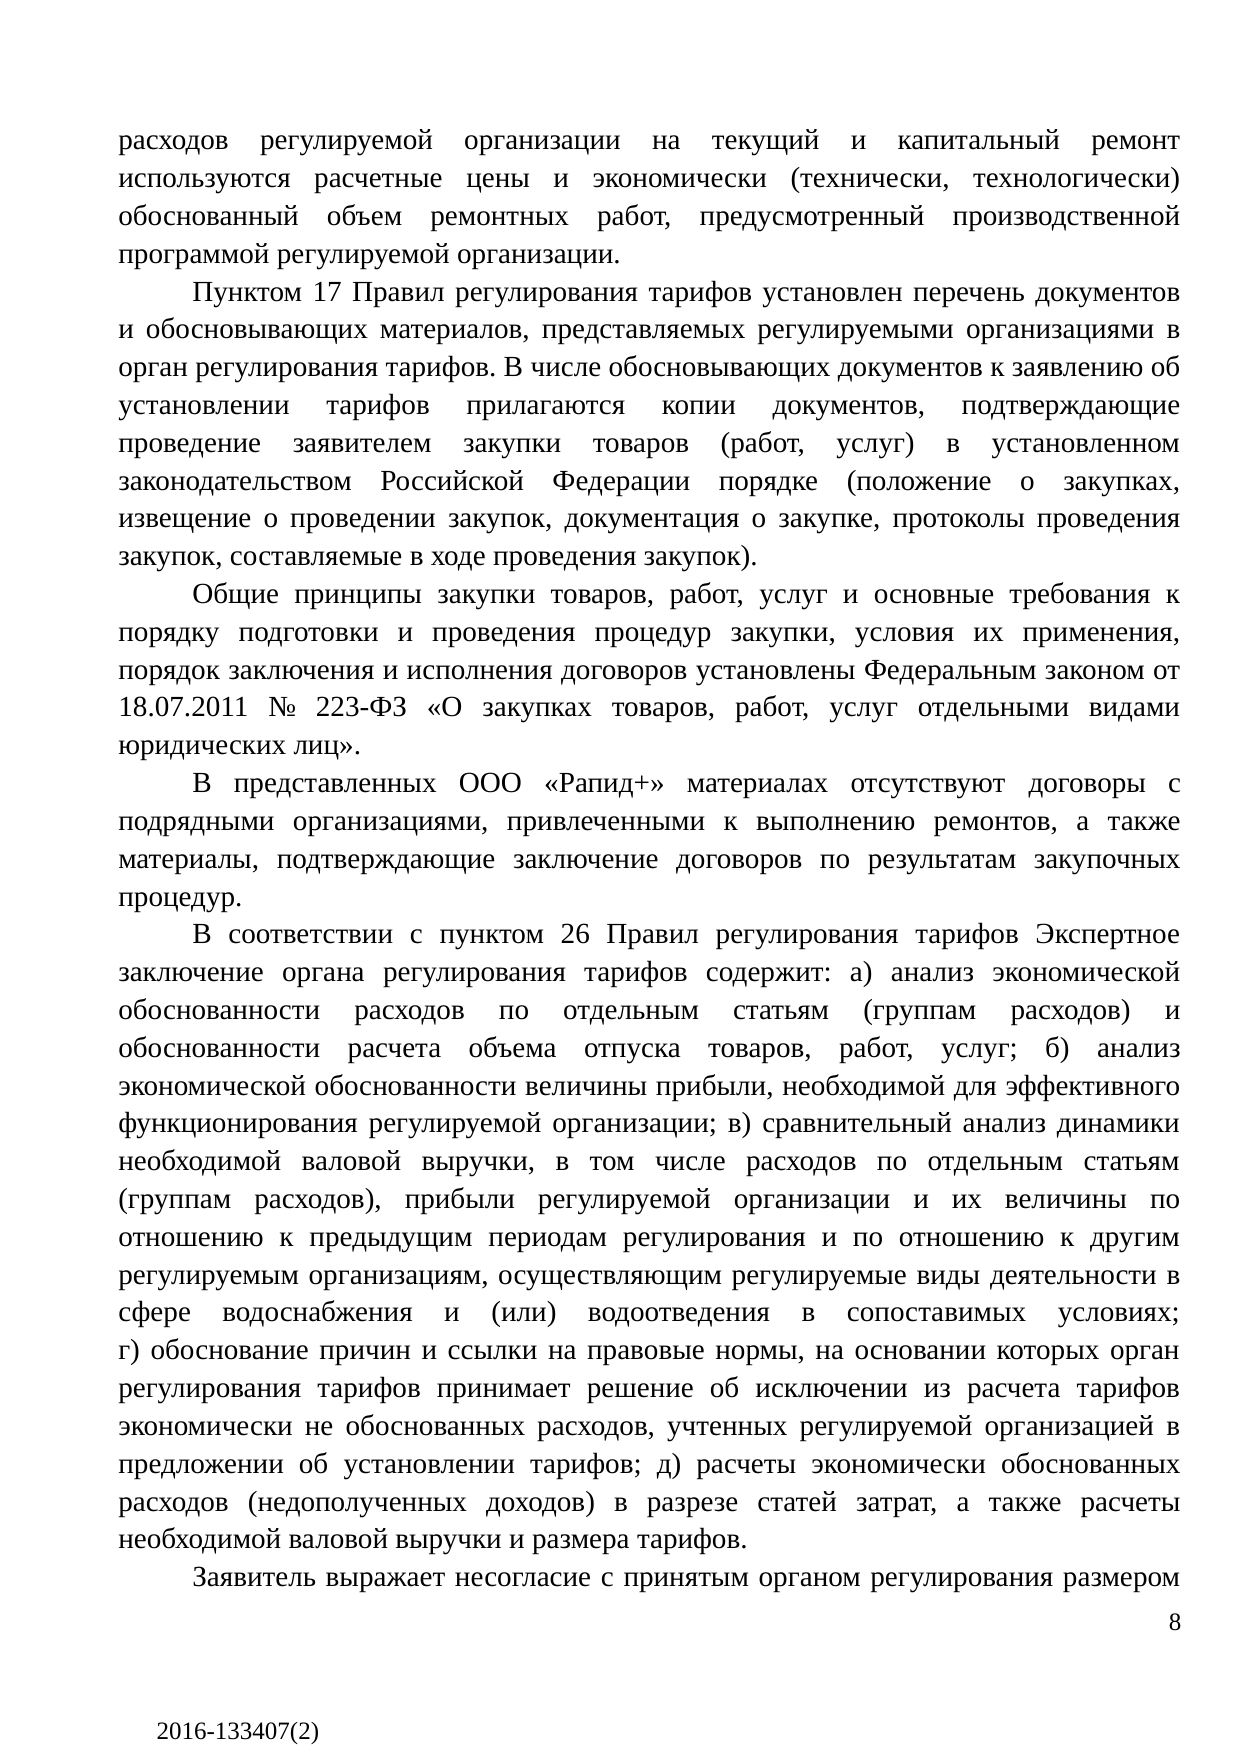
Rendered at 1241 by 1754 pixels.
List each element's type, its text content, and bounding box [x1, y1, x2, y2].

text В представленных ООО «Рапид+» материалах отсутствуют договоры с подрядными организациями, привлеченными к выполнению ремонтов, а также материалы, подтверждающие заключение договоров по результатам закупочных процедур. [118, 761, 1181, 912]
text Пунктом 17 Правил регулирования тарифов установлен перечень документов и обосновывающих материалов, представляемых регулируемыми организациями в орган регулирования тарифов. В числе обосновывающих документов к заявлению об установлении тарифов прилагаются копии документов, подтверждающие проведение заявителем закупки товаров (работ, услуг) в установленном законодательством Российской Федерации порядке (положение о закупках, извещение о проведении закупок, документация о закупке, протоколы проведения закупок, составляемые в ходе проведения закупок). [118, 269, 1181, 572]
text расходов регулируемой организации на текущий и капитальный ремонт используются расчетные цены и экономически (технически, технологически) обоснованный объем ремонтных работ, предусмотренный производственной программой регулируемой организации. [118, 118, 1181, 269]
text В соответствии с пунктом 26 Правил регулирования тарифов Экспертное заключение органа регулирования тарифов содержит: а) анализ экономической обоснованности расходов по отдельным статьям (группам расходов) и обоснованности расчета объема отпуска товаров, работ, услуг; б) анализ экономической обоснованности величины прибыли, необходимой для эффективного функционирования регулируемой организации; в) сравнительный анализ динамики необходимой валовой выручки, в том числе расходов по отдельным статьям (группам расходов), прибыли регулируемой организации и их величины по отношению к предыдущим периодам регулирования и по отношению к другим регулируемым организациям, осуществляющим регулируемые виды деятельности в сфере водоснабжения и (или) водоотведения в сопоставимых условиях; г) обоснование причин и ссылки на правовые нормы, на основании которых орган регулирования тарифов принимает решение об исключении из расчета тарифов экономически не обоснованных расходов, учтенных регулируемой организацией в предложении об установлении тарифов; д) расчеты экономически обоснованных расходов (недополученных доходов) в разрезе статей затрат, а также расчеты необходимой валовой выручки и размера тарифов. [118, 912, 1181, 1555]
text Общие принципы закупки товаров, работ, услуг и основные требования к порядку подготовки и проведения процедур закупки, условия их применения, порядок заключения и исполнения договоров установлены Федеральным законом от 18.07.2011 № 223-ФЗ «О закупках товаров, работ, услуг отдельными видами юридических лиц». [118, 572, 1181, 761]
text Заявитель выражает несогласие с принятым органом регулирования размером [118, 1555, 1181, 1593]
